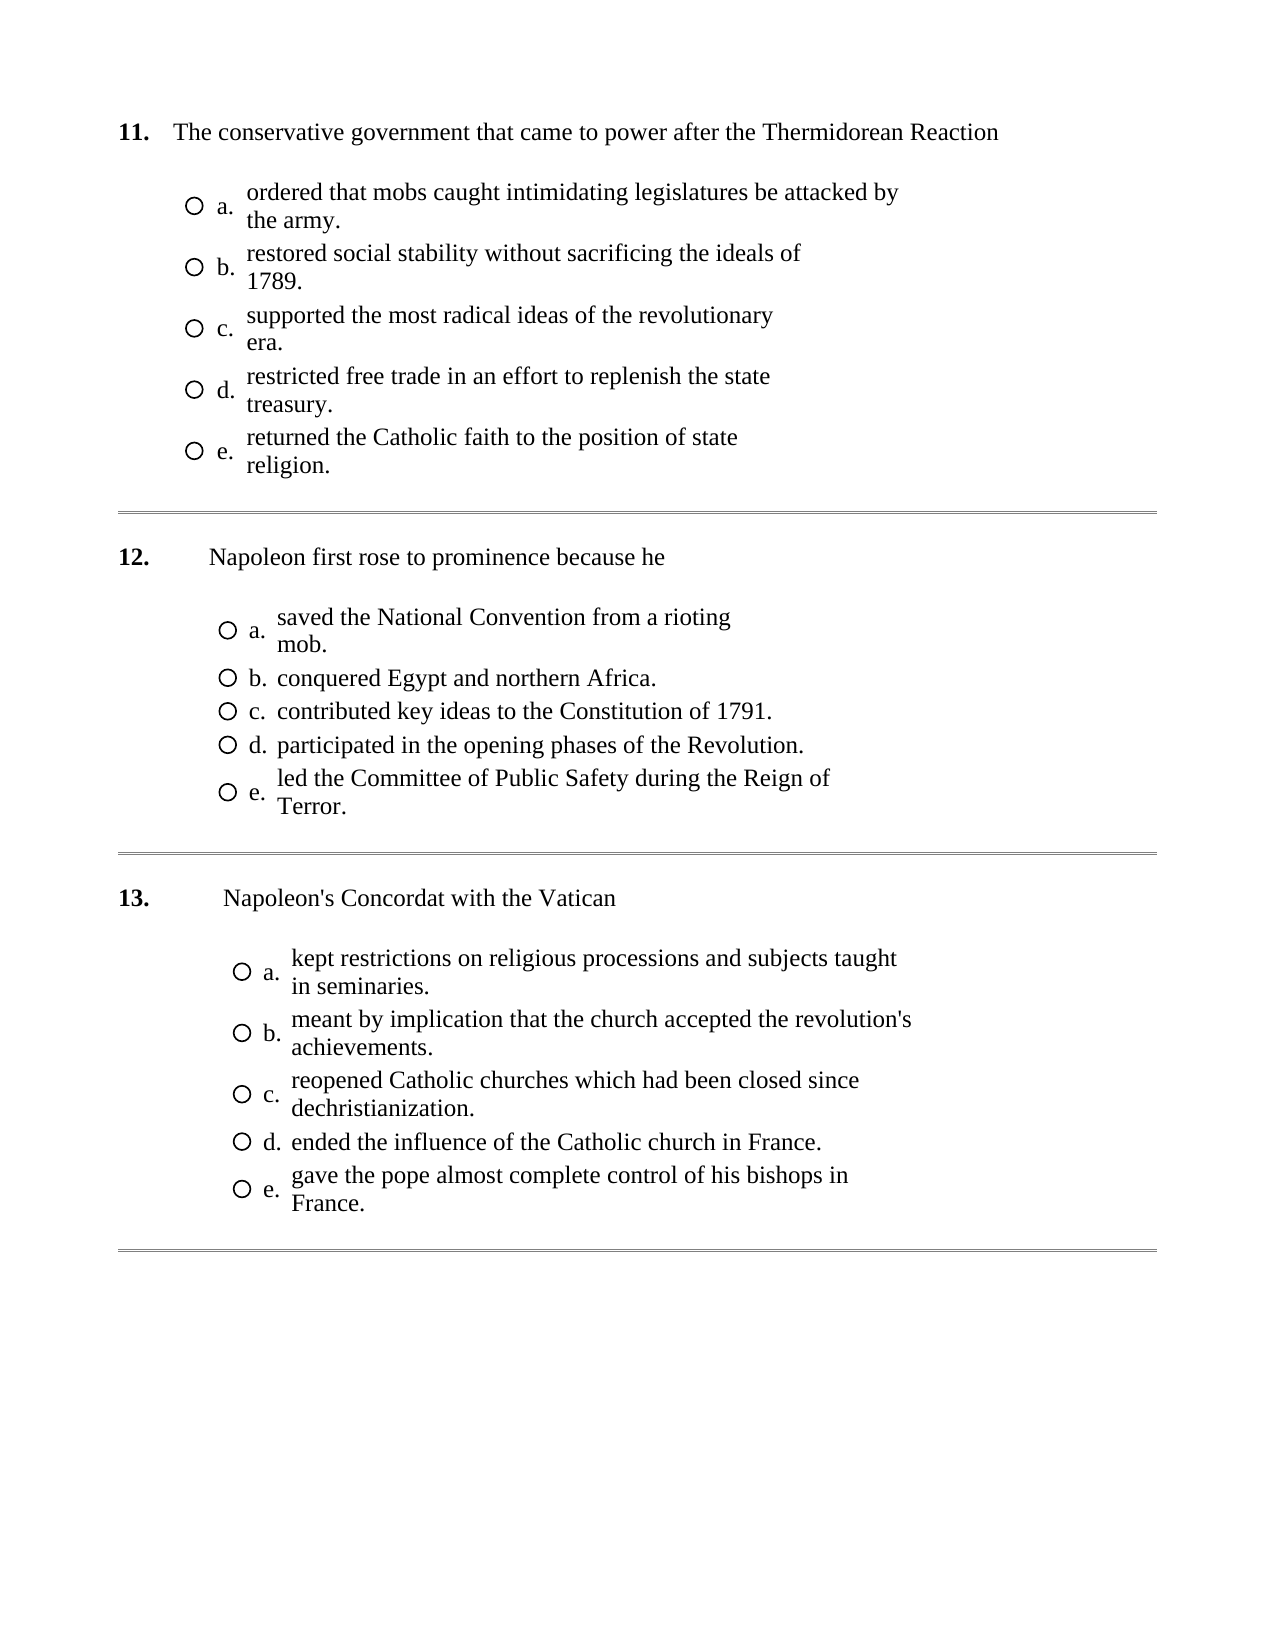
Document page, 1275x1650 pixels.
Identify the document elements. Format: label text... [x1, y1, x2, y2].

table_cell [118, 912, 223, 1235]
table_cell [118, 1252, 1157, 1281]
table_header Napoleon's Concordat with the Vatican [223, 884, 1157, 941]
table_cell [223, 1125, 229, 1158]
table_cell [209, 695, 215, 728]
table_cell gave the pope almost complete control of his bishops in France. [288, 1159, 920, 1220]
table_cell [173, 482, 910, 492]
table_cell supported the most radical ideas of the revolutionary era. [244, 298, 806, 359]
table_cell [118, 497, 1157, 511]
table_cell [209, 762, 215, 823]
table_header kept restrictions on religious processions and subjects taught in seminaries. [288, 941, 920, 1002]
table_cell [173, 298, 181, 359]
table_cell [903, 762, 920, 823]
table_header saved the National Convention from a rioting mob. [274, 600, 790, 661]
table_cell [181, 359, 214, 420]
table_header [223, 941, 229, 1002]
table_cell [215, 695, 246, 728]
table_cell restored social stability without sacrificing the ideals of 1789. [244, 237, 853, 298]
table_cell [209, 834, 1157, 838]
table_cell [181, 298, 214, 359]
table_cell participated in the opening phases of the Revolution. [274, 728, 809, 762]
table_cell [209, 728, 215, 762]
table_cell [669, 661, 920, 694]
table_cell [229, 1125, 260, 1158]
table_cell [118, 855, 1157, 884]
table_header a. [214, 175, 243, 237]
table_cell reopened Catholic churches which had been closed since dechristianization. [288, 1064, 920, 1125]
table_cell b. [260, 1003, 288, 1064]
table_cell [215, 661, 246, 694]
table_cell [815, 420, 910, 482]
table_cell b. [246, 661, 274, 694]
table_cell contributed key ideas to the Constitution of 1791. [274, 695, 780, 728]
table_header The conservative government that came to power after the Thermidorean Reaction [173, 118, 1157, 175]
table_cell meant by implication that the church accepted the revolution's achievements. [288, 1003, 920, 1064]
table_cell [209, 661, 215, 694]
table_cell [118, 570, 208, 838]
table_cell [809, 728, 920, 762]
table_cell [173, 420, 181, 482]
table_cell [229, 1159, 260, 1220]
table_cell [181, 420, 214, 482]
table_cell [173, 493, 1157, 497]
table_cell e. [246, 762, 274, 823]
table_cell restricted free trade in an effort to replenish the state treasury. [244, 359, 853, 420]
table_header a. [246, 600, 274, 661]
table_header a. [260, 941, 288, 1002]
table_cell [118, 1235, 1157, 1249]
table_cell [118, 146, 173, 497]
table_cell [215, 728, 246, 762]
table_cell c. [246, 695, 274, 728]
table_cell [215, 762, 246, 823]
table_header [167, 884, 223, 912]
table_cell e. [214, 420, 243, 482]
table_header 12. [118, 543, 167, 570]
table_header [173, 175, 181, 237]
table_cell [923, 941, 1157, 1231]
table_cell conquered Egypt and northern Africa. [274, 661, 669, 694]
table_cell e. [260, 1159, 288, 1220]
table_cell [173, 237, 181, 298]
table_cell [173, 359, 181, 420]
table_cell [853, 237, 910, 298]
table_cell [826, 1125, 923, 1158]
table_header [790, 600, 920, 661]
table_cell [181, 237, 214, 298]
table_cell [910, 175, 1157, 492]
table_cell b. [214, 237, 243, 298]
table_cell [229, 1003, 260, 1064]
table_header [167, 543, 208, 570]
table_cell d. [246, 728, 274, 762]
table_cell [209, 823, 920, 834]
table_header [209, 600, 215, 661]
table_header [181, 175, 214, 237]
table_cell [223, 1159, 229, 1220]
table_cell [223, 1220, 923, 1231]
table_cell c. [214, 298, 243, 359]
table_header 13. [118, 884, 167, 912]
table_header [904, 175, 910, 237]
table_header Napoleon first rose to prominence because he [209, 543, 1157, 600]
table_cell [223, 1231, 1157, 1235]
table_cell [118, 838, 1157, 852]
table_header [229, 941, 260, 1002]
table_cell d. [260, 1125, 288, 1158]
table_cell c. [260, 1064, 288, 1125]
table_header [215, 600, 246, 661]
table_cell ended the influence of the Catholic church in France. [288, 1125, 826, 1158]
table_cell returned the Catholic faith to the position of state religion. [244, 420, 815, 482]
table_cell [780, 695, 920, 728]
table_cell led the Committee of Public Safety during the Reign of Terror. [274, 762, 903, 823]
table_cell [118, 514, 1157, 543]
table_cell [223, 1064, 229, 1125]
table_header [168, 118, 173, 146]
table_header 11. [118, 118, 168, 146]
table_cell [806, 298, 910, 359]
table_cell [229, 1064, 260, 1125]
table_header ordered that mobs caught intimidating legislatures be attacked by the army. [244, 175, 904, 237]
table_cell [853, 359, 910, 420]
table_cell d. [214, 359, 243, 420]
table_cell [223, 1003, 229, 1064]
table_cell [920, 600, 1157, 834]
